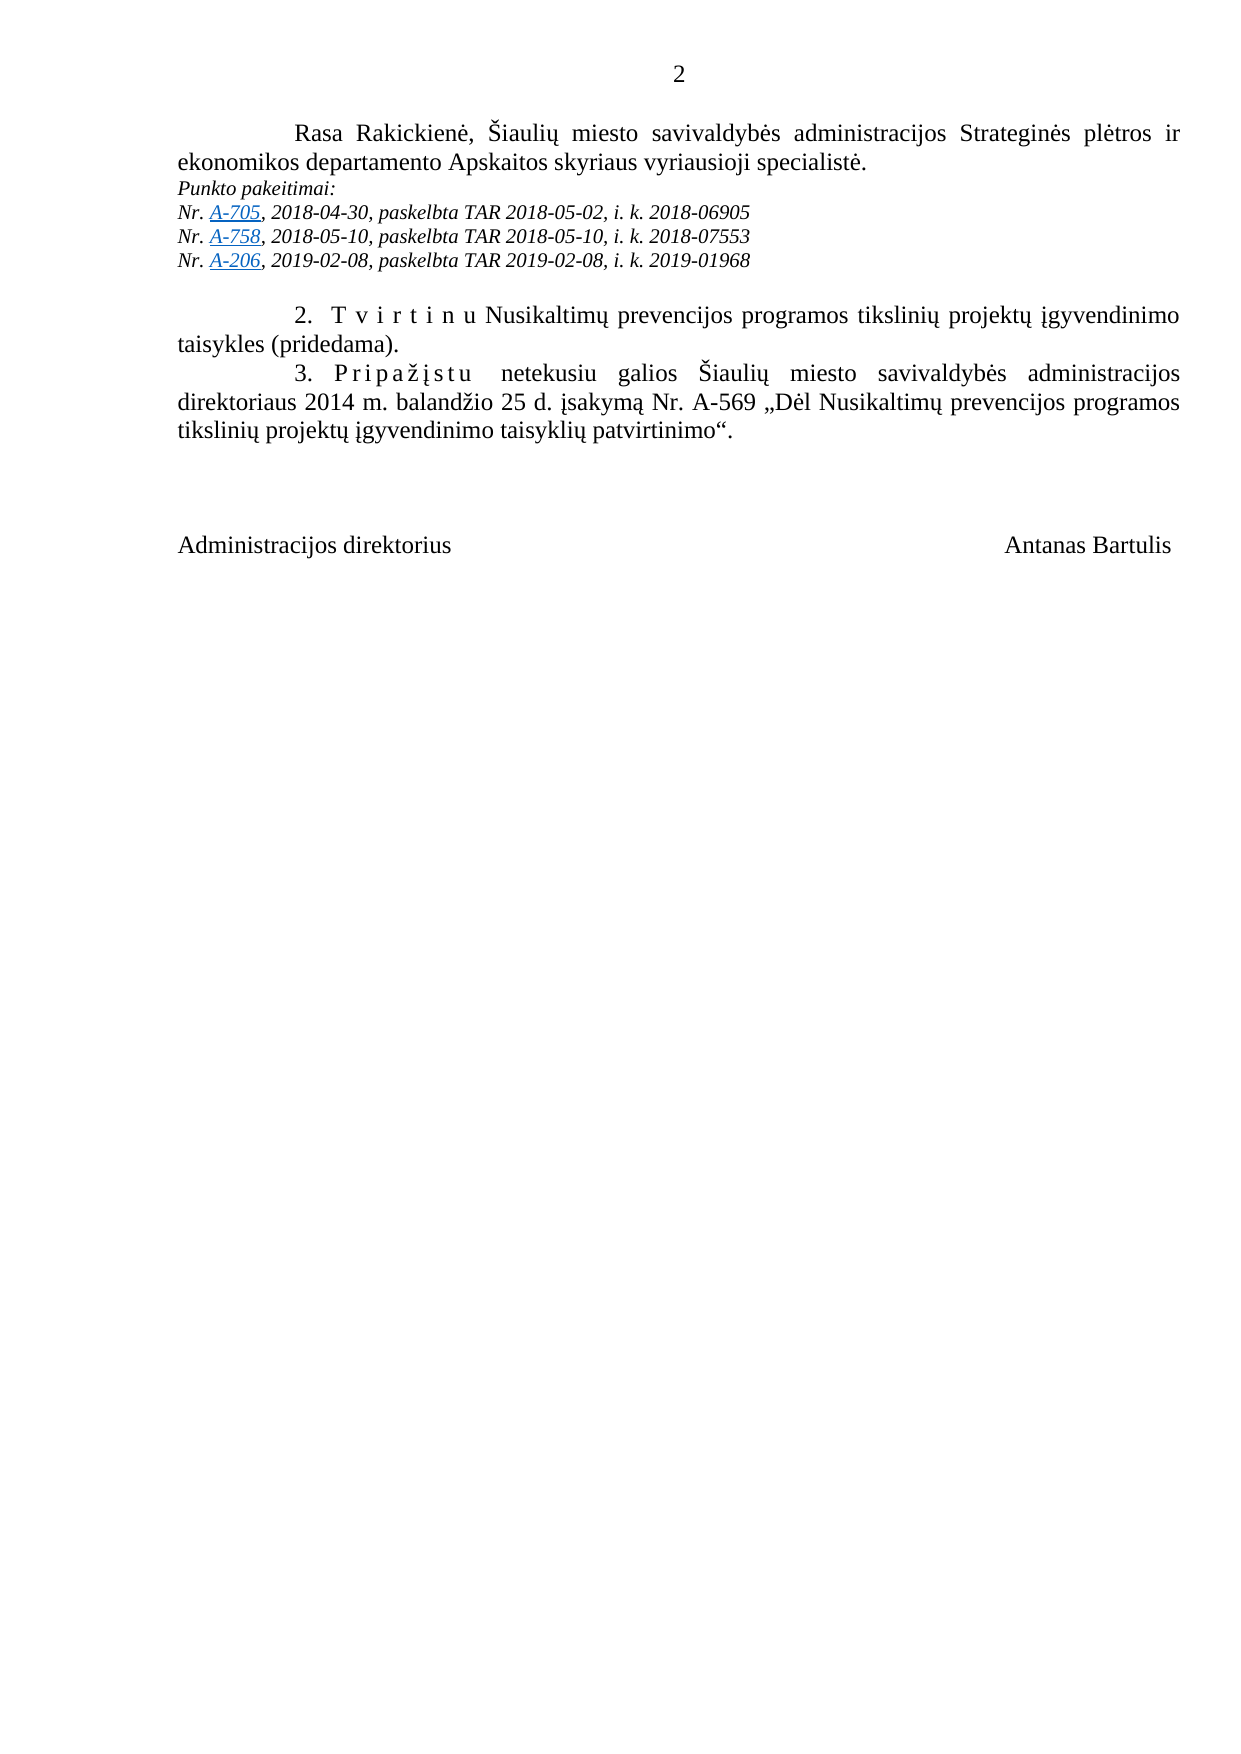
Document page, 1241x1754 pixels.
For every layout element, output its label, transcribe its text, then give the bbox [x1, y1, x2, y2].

text Punkto pakeitimai: [177, 176, 1181, 200]
text Nr. A-705, 2018-04-30, paskelbta TAR 2018-05-02, i. k. 2018-06905 [177, 200, 1181, 224]
text Administracijos direktorius Antanas Bartulis [177, 531, 1181, 559]
text 2. T v i r t i n u Nusikaltimų prevencijos programos tikslinių projektų įgyvendinimo taisykles (pridedama). [177, 301, 1181, 358]
text Rasa Rakickienė, Šiaulių miesto savivaldybės administracijos Strateginės plėtros ir ekonomikos departamento Apskaitos skyriaus vyriausioji specialistė. [177, 118, 1181, 176]
text Nr. A-206, 2019-02-08, paskelbta TAR 2019-02-08, i. k. 2019-01968 [177, 248, 1181, 272]
text 3. Pripažįstu netekusiu galios Šiaulių miesto savivaldybės administracijos direktoriaus 2014 m. balandžio 25 d. įsakymą Nr. A-569 „Dėl Nusikaltimų prevencijos programos tikslinių projektų įgyvendinimo taisyklių patvirtinimo“. [177, 358, 1181, 444]
text Nr. A-758, 2018-05-10, paskelbta TAR 2018-05-10, i. k. 2018-07553 [177, 224, 1181, 248]
